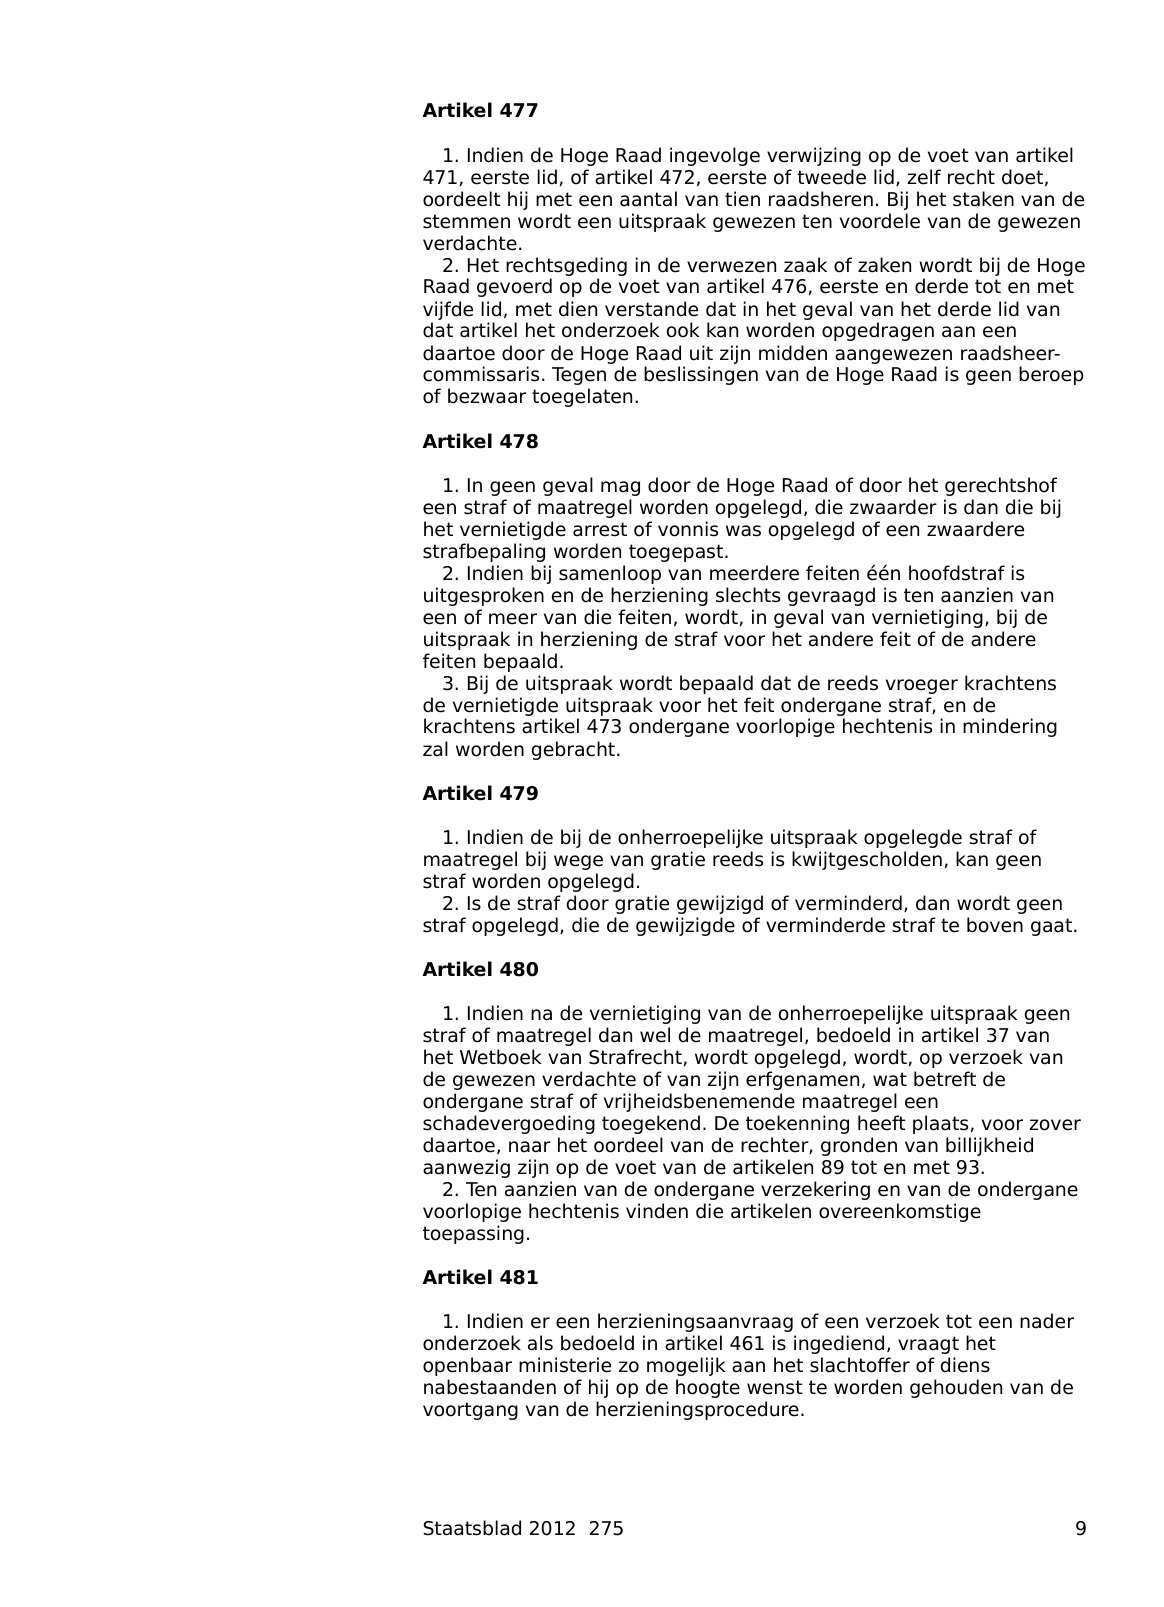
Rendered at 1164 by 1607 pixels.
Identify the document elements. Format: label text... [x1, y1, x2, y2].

text 1. Indien de bij de onherroepelijke uitspraak opgelegde straf of maatregel bij wege van gratie reeds is kwijtgescholden, kan geen straf worden opgelegd. [422, 827, 1087, 893]
text 2. Ten aanzien van de ondergane verzekering en van de ondergane voorlopige hechtenis vinden die artikelen overeenkomstige toepassing. [422, 1179, 1087, 1245]
text 1. In geen geval mag door de Hoge Raad of door het gerechtshof een straf of maatregel worden opgelegd, die zwaarder is dan die bij het vernietigde arrest of vonnis was opgelegd of een zwaardere strafbepaling worden toegepast. [422, 475, 1087, 563]
text 1. Indien er een herzieningsaanvraag of een verzoek tot een nader onderzoek als bedoeld in artikel 461 is ingediend, vraagt het openbaar ministerie zo mogelijk aan het slachtoffer of diens nabestaanden of hij op de hoogte wenst te worden gehouden van de voortgang van de herzieningsprocedure. [422, 1311, 1087, 1421]
text 2. Indien bij samenloop van meerdere feiten één hoofdstraf is uitgesproken en de herziening slechts gevraagd is ten aanzien van een of meer van die feiten, wordt, in geval van vernietiging, bij de uitspraak in herziening de straf voor het andere feit of de andere feiten bepaald. [422, 563, 1087, 672]
subtitle Artikel 477 [422, 100, 1087, 122]
subtitle Artikel 481 [422, 1267, 1087, 1289]
text 2. Het rechtsgeding in de verwezen zaak of zaken wordt bij de Hoge Raad gevoerd op de voet van artikel 476, eerste en derde tot en met vijfde lid, met dien verstande dat in het geval van het derde lid van dat artikel het onderzoek ook kan worden opgedragen aan een daartoe door de Hoge Raad uit zijn midden aangewezen raadsheer-commissaris. Tegen de beslissingen van de Hoge Raad is geen beroep of bezwaar toegelaten. [422, 254, 1087, 408]
text 2. Is de straf door gratie gewijzigd of verminderd, dan wordt geen straf opgelegd, die de gewijzigde of verminderde straf te boven gaat. [422, 893, 1087, 937]
text 1. Indien de Hoge Raad ingevolge verwijzing op de voet van artikel 471, eerste lid, of artikel 472, eerste of tweede lid, zelf recht doet, oordeelt hij met een aantal van tien raadsheren. Bij het staken van de stemmen wordt een uitspraak gewezen ten voordele van de gewezen verdachte. [422, 144, 1087, 254]
subtitle Artikel 478 [422, 431, 1087, 452]
text 3. Bij de uitspraak wordt bepaald dat de reeds vroeger krachtens de vernietigde uitspraak voor het feit ondergane straf, en de krachtens artikel 473 ondergane voorlopige hechtenis in mindering zal worden gebracht. [422, 672, 1087, 760]
subtitle Artikel 480 [422, 959, 1087, 981]
subtitle Artikel 479 [422, 783, 1087, 804]
text 1. Indien na de vernietiging van de onherroepelijke uitspraak geen straf of maatregel dan wel de maatregel, bedoeld in artikel 37 van het Wetboek van Strafrecht, wordt opgelegd, wordt, op verzoek van de gewezen verdachte of van zijn erfgenamen, wat betreft de ondergane straf of vrijheidsbenemende maatregel een schadevergoeding toegekend. De toekenning heeft plaats, voor zover daartoe, naar het oordeel van de rechter, gronden van billijkheid aanwezig zijn op de voet van de artikelen 89 tot en met 93. [422, 1003, 1087, 1179]
